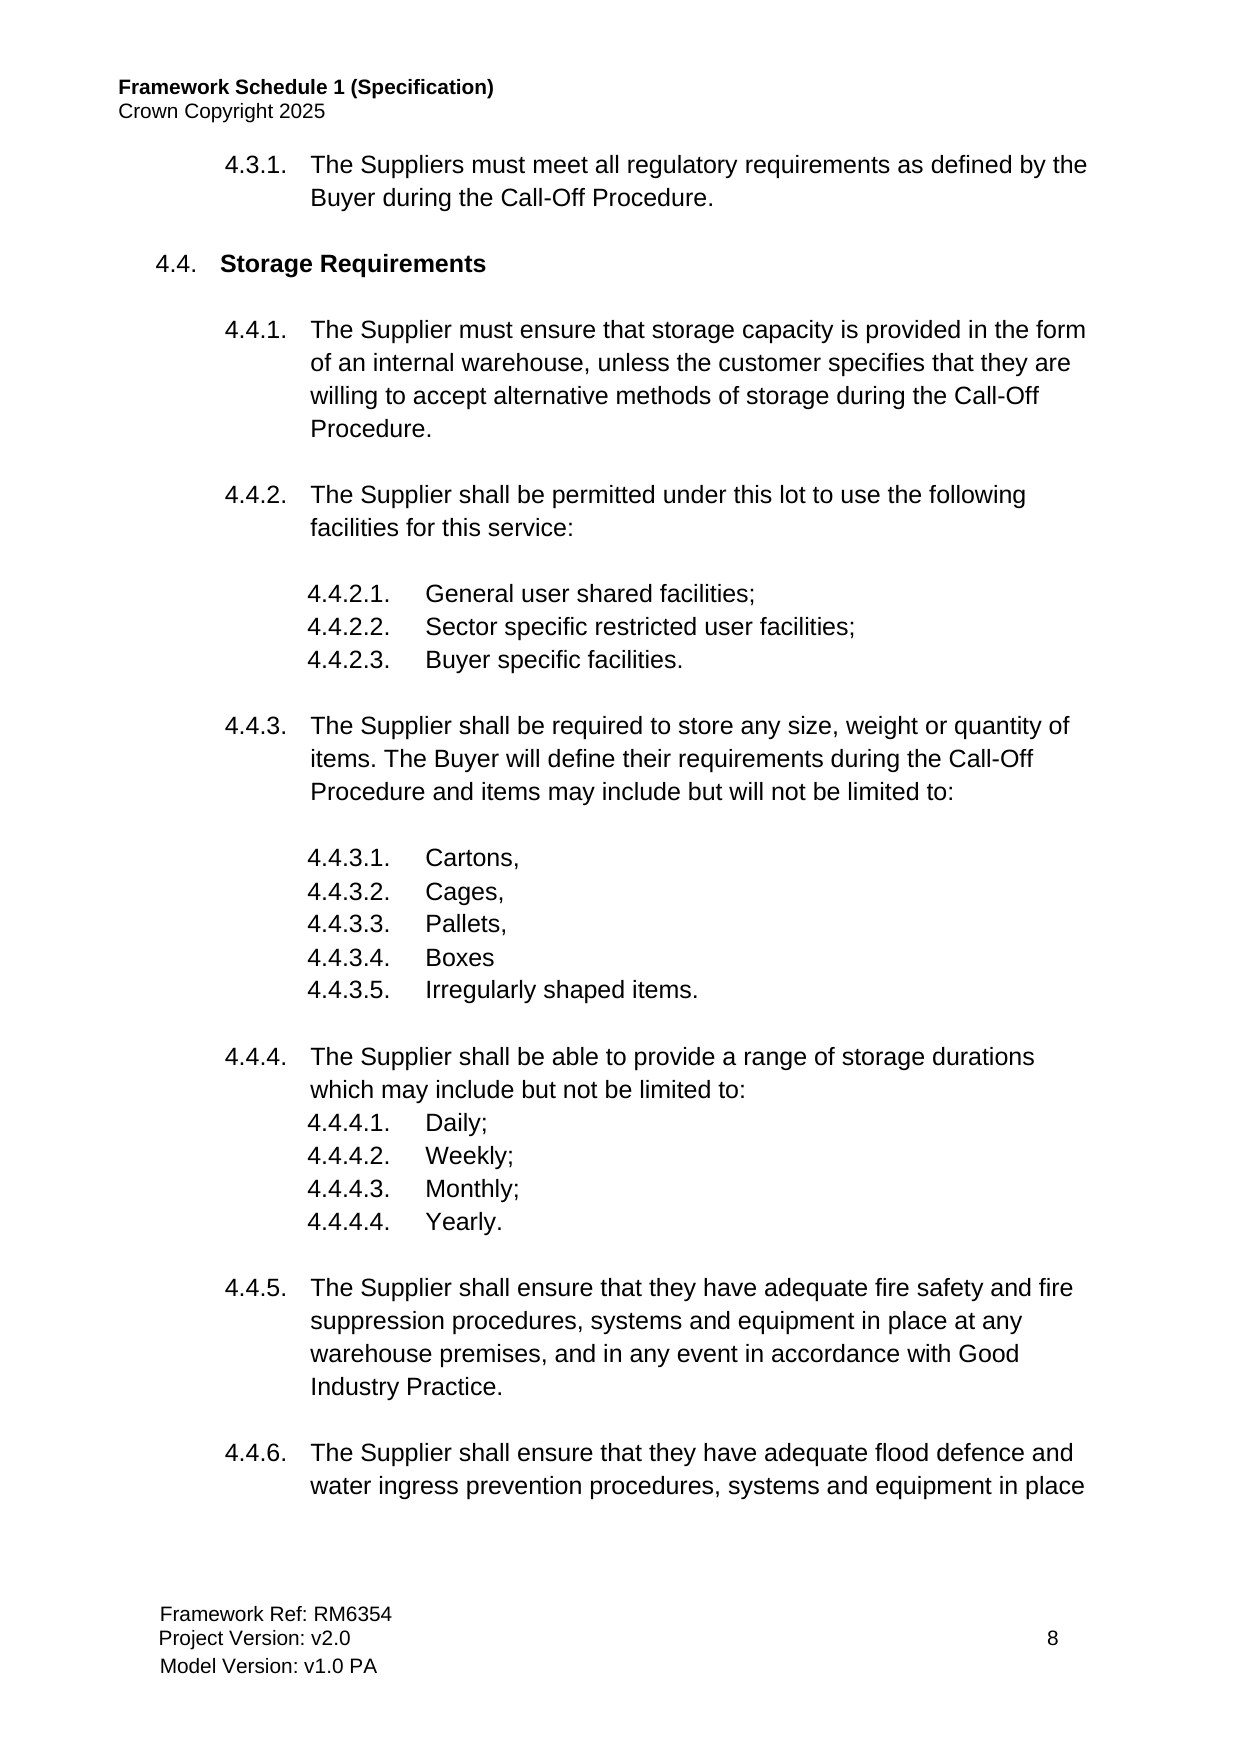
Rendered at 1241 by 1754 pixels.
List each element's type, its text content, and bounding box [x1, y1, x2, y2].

list Cartons, [307, 843, 1090, 872]
list General user shared facilities; [307, 579, 1090, 608]
list Boxes [307, 942, 1090, 971]
list The Supplier shall be permitted under this lot to use the following facilities for this service: [224, 480, 1090, 542]
list Sector specific restricted user facilities; [307, 612, 1090, 641]
list The Supplier shall ensure that they have adequate flood defence and water ingress prevention procedures, systems and equipment in place [224, 1438, 1090, 1499]
list Cages, [307, 876, 1090, 905]
list Daily; [307, 1108, 1090, 1136]
list Irregularly shaped items. [307, 976, 1090, 1004]
list Yearly. [307, 1207, 1090, 1235]
list Pallets, [307, 909, 1090, 938]
list Buyer specific facilities. [307, 645, 1090, 674]
list Weekly; [307, 1141, 1090, 1169]
list Storage Requirements [155, 249, 1090, 278]
list The Supplier must ensure that storage capacity is provided in the form of an internal warehouse, unless the customer specifies that they are willing to accept alternative methods of storage during the Call-Off Procedure. [224, 315, 1090, 443]
list The Supplier shall ensure that they have adequate fire safety and fire suppression procedures, systems and equipment in place at any warehouse premises, and in any event in accordance with Good Industry Practice. [224, 1273, 1090, 1401]
list The Supplier shall be required to store any size, weight or quantity of items. The Buyer will define their requirements during the Call-Off Procedure and items may include but will not be limited to: [224, 711, 1090, 806]
list Monthly; [307, 1174, 1090, 1202]
list The Suppliers must meet all regulatory requirements as defined by the Buyer during the Call-Off Procedure. [224, 150, 1090, 212]
list The Supplier shall be able to provide a range of storage durations which may include but not be limited to: [224, 1042, 1090, 1103]
